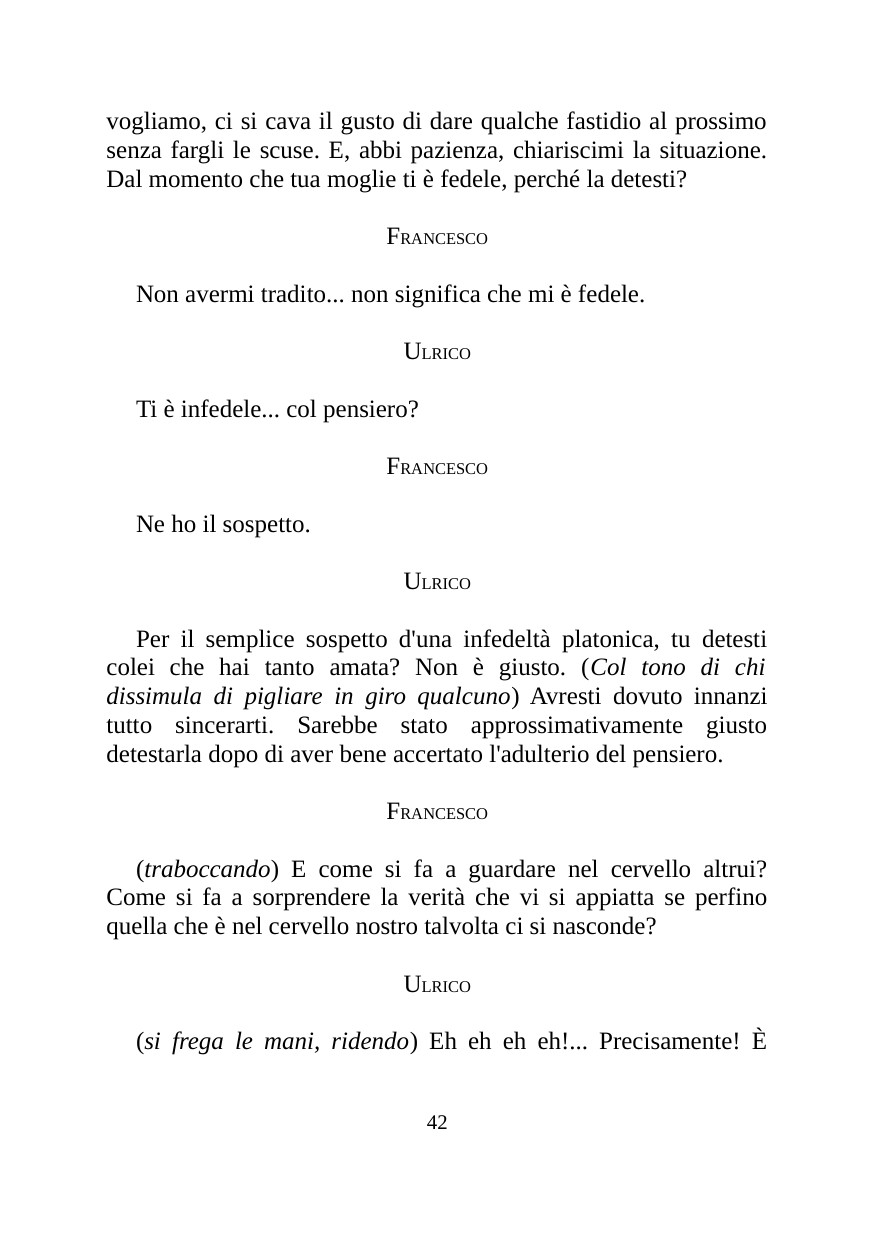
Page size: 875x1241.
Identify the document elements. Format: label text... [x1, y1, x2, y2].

text (traboccando) E come si fa a guardare nel cervello altrui? Come si fa a sorprendere la verità che vi si appiatta se perfino quella che è nel cervello nostro talvolta ci si nasconde? [106, 854, 768, 940]
text Non avermi tradito... non significa che mi è fedele. [106, 279, 768, 307]
text Francesco [106, 451, 768, 480]
text Per il semplice sospetto d'una infedeltà platonica, tu detesti colei che hai tanto amata? Non è giusto. (Col tono di chi dissimula di pigliare in giro qualcuno) Avresti dovuto innanzi tutto sincerarti. Sarebbe stato approssimativamente giusto detestarla dopo di aver bene accertato l'adulterio del pensiero. [106, 624, 768, 767]
text Ne ho il sospetto. [106, 509, 768, 537]
text Ulrico [106, 336, 768, 365]
text Ulrico [106, 566, 768, 595]
text Francesco [106, 221, 768, 250]
text Francesco [106, 796, 768, 825]
text Ti è infedele... col pensiero? [106, 394, 768, 422]
text (si frega le mani, ridendo) Eh eh eh eh!... Precisamente! È [106, 1026, 768, 1055]
text Ulrico [106, 969, 768, 997]
text vogliamo, ci si cava il gusto di dare qualche fastidio al prossimo senza fargli le scuse. E, abbi pazienza, chiariscimi la situazione. Dal momento che tua moglie ti è fedele, perché la detesti? [106, 106, 768, 192]
